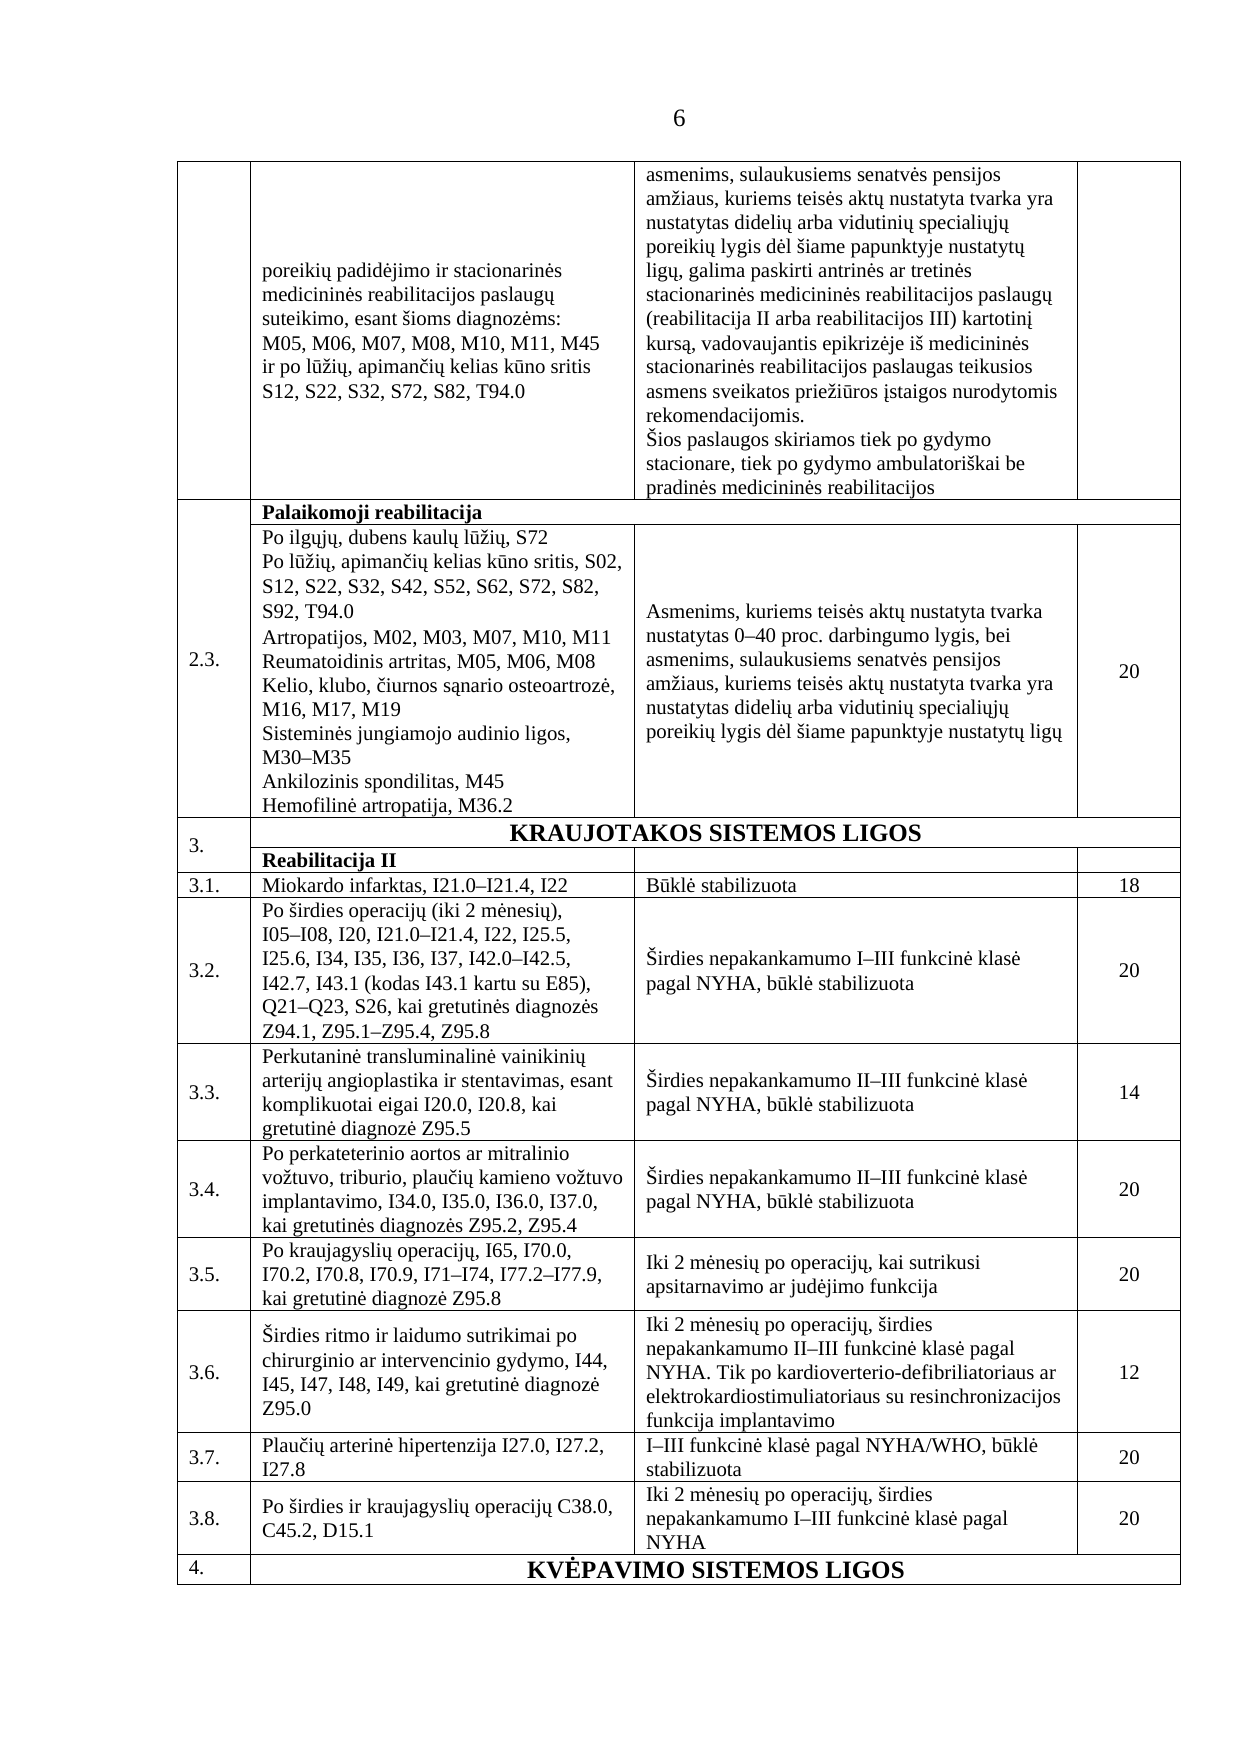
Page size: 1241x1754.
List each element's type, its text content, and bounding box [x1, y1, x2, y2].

table_cell 3. [178, 818, 250, 872]
table_cell asmenims, sulaukusiems senatvės pensijos amžiaus, kuriems teisės aktų nustatyta tvarka yra nustatytas didelių arba vidutinių specialiųjų poreikių lygis dėl šiame papunktyje nustatytų ligų, galima paskirti antrinės ar tretinės stacionarinės medicininės reabilitacijos paslaugų (reabilitacija II arba reabilitacijos III) kartotinį kursą, vadovaujantis epikrizėje iš medicininės stacionarinės reabilitacijos paslaugas teikusios asmens sveikatos priežiūros įstaigos nurodytomis rekomendacijomis. Šios paslaugos skiriamos tiek po gydymo stacionare, tiek po gydymo ambulatoriškai be pradinės medicininės reabilitacijos [635, 162, 1077, 499]
table_cell 18 [1078, 873, 1180, 897]
table_cell Asmenims, kuriems teisės aktų nustatyta tvarka nustatytas 0–40 proc. darbingumo lygis, bei asmenims, sulaukusiems senatvės pensijos amžiaus, kuriems teisės aktų nustatyta tvarka yra nustatytas didelių arba vidutinių specialiųjų poreikių lygis dėl šiame papunktyje nustatytų ligų [635, 525, 1077, 817]
table_cell Perkutaninė transluminalinė vainikinių arterijų angioplastika ir stentavimas, esant komplikuotai eigai I20.0, I20.8, kai gretutinė diagnozė Z95.5 [251, 1044, 634, 1140]
table_cell 20 [1078, 898, 1180, 1043]
table_cell 14 [1078, 1044, 1180, 1140]
table_cell Po ilgųjų, dubens kaulų lūžių, S72 Po lūžių, apimančių kelias kūno sritis, S02, S12, S22, S32, S42, S52, S62, S72, S82, S92, T94.0 Artropatijos, M02, M03, M07, M10, M11 Reumatoidinis artritas, M05, M06, M08 Kelio, klubo, čiurnos sąnario osteoartrozė, M16, M17, M19 Sisteminės jungiamojo audinio ligos, M30–M35 Ankilozinis spondilitas, M45 Hemofilinė artropatija, M36.2 [251, 525, 634, 817]
table_cell 20 [1078, 1238, 1180, 1310]
table_cell 12 [1078, 1311, 1180, 1432]
table_cell KVĖPAVIMO SISTEMOS LIGOS [251, 1555, 1180, 1584]
table_cell [635, 848, 1077, 872]
table_cell KRAUJOTAKOS SISTEMOS LIGOS [251, 818, 1180, 847]
table_cell Po perkateterinio aortos ar mitralinio vožtuvo, triburio, plaučių kamieno vožtuvo implantavimo, I34.0, I35.0, I36.0, I37.0, kai gretutinės diagnozės Z95.2, Z95.4 [251, 1141, 634, 1237]
table_cell Širdies nepakankamumo I–III funkcinė klasė pagal NYHA, būklė stabilizuota [635, 898, 1077, 1043]
table_cell Miokardo infarktas, I21.0–I21.4, I22 [251, 873, 634, 897]
table_cell Širdies ritmo ir laidumo sutrikimai po chirurginio ar intervencinio gydymo, I44, I45, I47, I48, I49, kai gretutinė diagnozė Z95.0 [251, 1311, 634, 1432]
table_cell I–III funkcinė klasė pagal NYHA/WHO, būklė stabilizuota [635, 1433, 1077, 1481]
table_cell 3.1. [178, 873, 250, 897]
table_cell Po kraujagyslių operacijų, I65, I70.0, I70.2, I70.8, I70.9, I71–I74, I77.2–I77.9, kai gretutinė diagnozė Z95.8 [251, 1238, 634, 1310]
table_cell Iki 2 mėnesių po operacijų, širdies nepakankamumo I–III funkcinė klasė pagal NYHA [635, 1482, 1077, 1554]
table_cell 20 [1078, 1433, 1180, 1481]
table_cell Būklė stabilizuota [635, 873, 1077, 897]
table_cell 3.4. [178, 1141, 250, 1237]
table_cell Iki 2 mėnesių po operacijų, kai sutrikusi apsitarnavimo ar judėjimo funkcija [635, 1238, 1077, 1310]
table_cell 2.3. [178, 500, 250, 817]
table_cell Širdies nepakankamumo II–III funkcinė klasė pagal NYHA, būklė stabilizuota [635, 1141, 1077, 1237]
table_cell [1078, 162, 1180, 499]
table_cell 3.3. [178, 1044, 250, 1140]
table_cell [1078, 848, 1180, 872]
table_cell 3.8. [178, 1482, 250, 1554]
table_cell Plaučių arterinė hipertenzija I27.0, I27.2, I27.8 [251, 1433, 634, 1481]
table_cell Po širdies operacijų (iki 2 mėnesių), I05–I08, I20, I21.0–I21.4, I22, I25.5, I25.6, I34, I35, I36, I37, I42.0–I42.5, I42.7, I43.1 (kodas I43.1 kartu su E85), Q21–Q23, S26, kai gretutinės diagnozės Z94.1, Z95.1–Z95.4, Z95.8 [251, 898, 634, 1043]
table_cell Palaikomoji reabilitacija [251, 500, 1180, 524]
table_cell 20 [1078, 525, 1180, 817]
table_cell 20 [1078, 1141, 1180, 1237]
table_cell Širdies nepakankamumo II–III funkcinė klasė pagal NYHA, būklė stabilizuota [635, 1044, 1077, 1140]
table_cell 3.6. [178, 1311, 250, 1432]
table_cell [178, 162, 250, 499]
table_cell 4. [178, 1555, 250, 1584]
table_cell Po širdies ir kraujagyslių operacijų C38.0, C45.2, D15.1 [251, 1482, 634, 1554]
table_cell Iki 2 mėnesių po operacijų, širdies nepakankamumo II–III funkcinė klasė pagal NYHA. Tik po kardioverterio-defibriliatoriaus ar elektrokardiostimuliatoriaus su resinchronizacijos funkcija implantavimo [635, 1311, 1077, 1432]
table_cell 3.7. [178, 1433, 250, 1481]
table_cell Reabilitacija II [251, 848, 634, 872]
table_cell 20 [1078, 1482, 1180, 1554]
table_cell poreikių padidėjimo ir stacionarinės medicininės reabilitacijos paslaugų suteikimo, esant šioms diagnozėms: M05, M06, M07, M08, M10, M11, M45 ir po lūžių, apimančių kelias kūno sritis S12, S22, S32, S72, S82, T94.0 [251, 162, 634, 499]
table_cell 3.2. [178, 898, 250, 1043]
table_cell 3.5. [178, 1238, 250, 1310]
